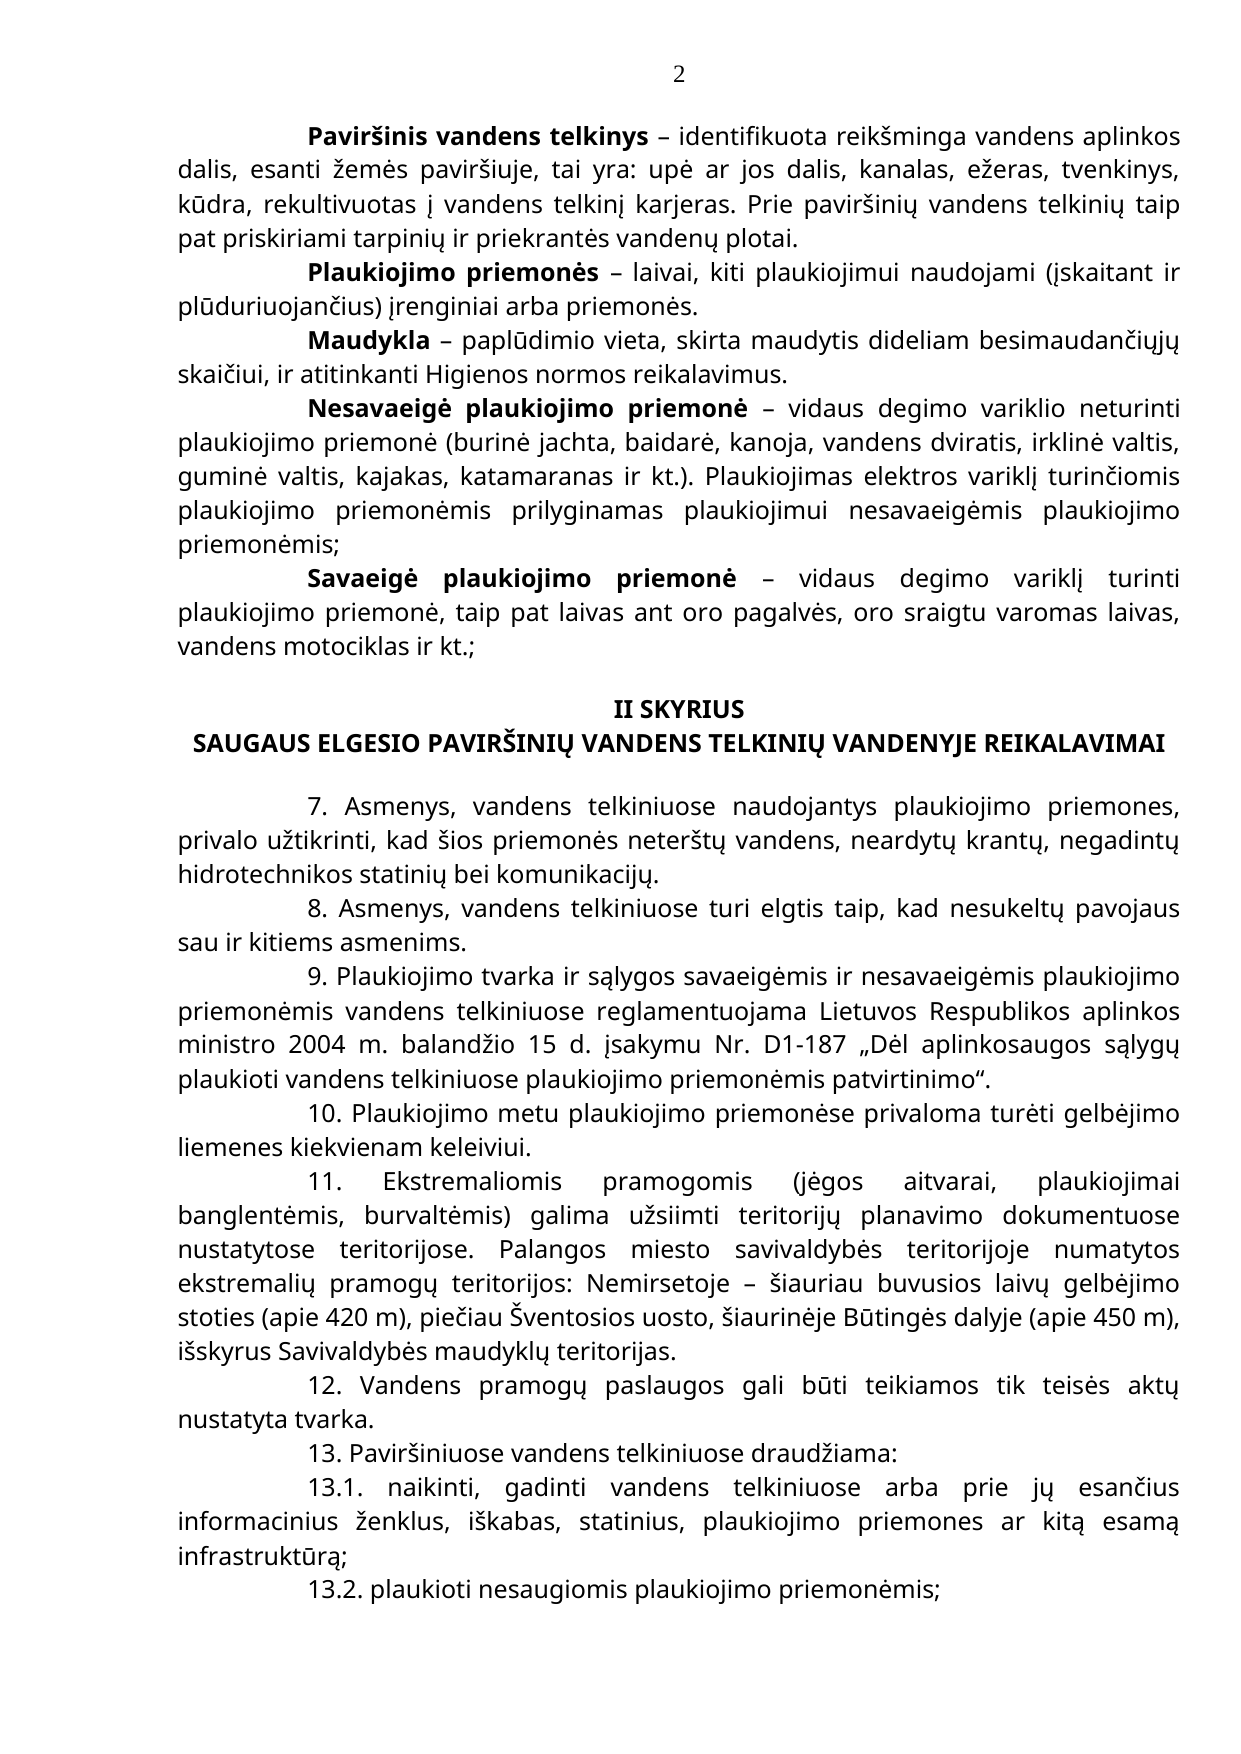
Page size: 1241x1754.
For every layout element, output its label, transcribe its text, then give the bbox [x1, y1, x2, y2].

text 13.1. naikinti, gadinti vandens telkiniuose arba prie jų esančius informacinius ženklus, iškabas, statinius, plaukiojimo priemones ar kitą esamą infrastruktūrą; [177, 1470, 1181, 1572]
text Plaukiojimo priemonės – laivai, kiti plaukiojimui naudojami (įskaitant ir plūduriuojančius) įrenginiai arba priemonės. [177, 254, 1181, 322]
text 8. Asmenys, vandens telkiniuose turi elgtis taip, kad nesukeltų pavojaus sau ir kitiems asmenims. [177, 891, 1181, 959]
text Maudykla – paplūdimio vieta, skirta maudytis dideliam besimaudančiųjų skaičiui, ir atitinkanti Higienos normos reikalavimus. [177, 322, 1181, 391]
text Savaeigė plaukiojimo priemonė – vidaus degimo variklį turinti plaukiojimo priemonė, taip pat laivas ant oro pagalvės, oro sraigtu varomas laivas, vandens motociklas ir kt.; [177, 561, 1181, 663]
text SAUGAUS ELGESIO PAVIRŠINIŲ VANDENS TELKINIŲ VANDENYJE REIKALAVIMAI [177, 726, 1181, 760]
text 10. Plaukiojimo metu plaukiojimo priemonėse privaloma turėti gelbėjimo liemenes kiekvienam keleiviui. [177, 1095, 1181, 1163]
text 13.2. plaukioti nesaugiomis plaukiojimo priemonėmis; [177, 1572, 1181, 1606]
text Paviršinis vandens telkinys – identifikuota reikšminga vandens aplinkos dalis, esanti žemės paviršiuje, tai yra: upė ar jos dalis, kanalas, ežeras, tvenkinys, kūdra, rekultivuotas į vandens telkinį karjeras. Prie paviršinių vandens telkinių taip pat priskiriami tarpinių ir priekrantės vandenų plotai. [177, 118, 1181, 254]
text 9. Plaukiojimo tvarka ir sąlygos savaeigėmis ir nesavaeigėmis plaukiojimo priemonėmis vandens telkiniuose reglamentuojama Lietuvos Respublikos aplinkos ministro 2004 m. balandžio 15 d. įsakymu Nr. D1-187 „Dėl aplinkosaugos sąlygų plaukioti vandens telkiniuose plaukiojimo priemonėmis patvirtinimo“. [177, 959, 1181, 1095]
text 11. Ekstremaliomis pramogomis (jėgos aitvarai, plaukiojimai banglentėmis, burvaltėmis) galima užsiimti teritorijų planavimo dokumentuose nustatytose teritorijose. Palangos miesto savivaldybės teritorijoje numatytos ekstremalių pramogų teritorijos: Nemirsetoje – šiauriau buvusios laivų gelbėjimo stoties (apie 420 m), piečiau Šventosios uosto, šiaurinėje Būtingės dalyje (apie 450 m), išskyrus Savivaldybės maudyklų teritorijas. [177, 1163, 1181, 1368]
text 13. Paviršiniuose vandens telkiniuose draudžiama: [177, 1436, 1181, 1470]
text II SKYRIUS [177, 692, 1181, 726]
text 7. Asmenys, vandens telkiniuose naudojantys plaukiojimo priemones, privalo užtikrinti, kad šios priemonės neterštų vandens, neardytų krantų, negadintų hidrotechnikos statinių bei komunikacijų. [177, 789, 1181, 891]
text Nesavaeigė plaukiojimo priemonė – vidaus degimo variklio neturinti plaukiojimo priemonė (burinė jachta, baidarė, kanoja, vandens dviratis, irklinė valtis, guminė valtis, kajakas, katamaranas ir kt.). Plaukiojimas elektros variklį turinčiomis plaukiojimo priemonėmis prilyginamas plaukiojimui nesavaeigėmis plaukiojimo priemonėmis; [177, 391, 1181, 561]
text 12. Vandens pramogų paslaugos gali būti teikiamos tik teisės aktų nustatyta tvarka. [177, 1368, 1181, 1436]
